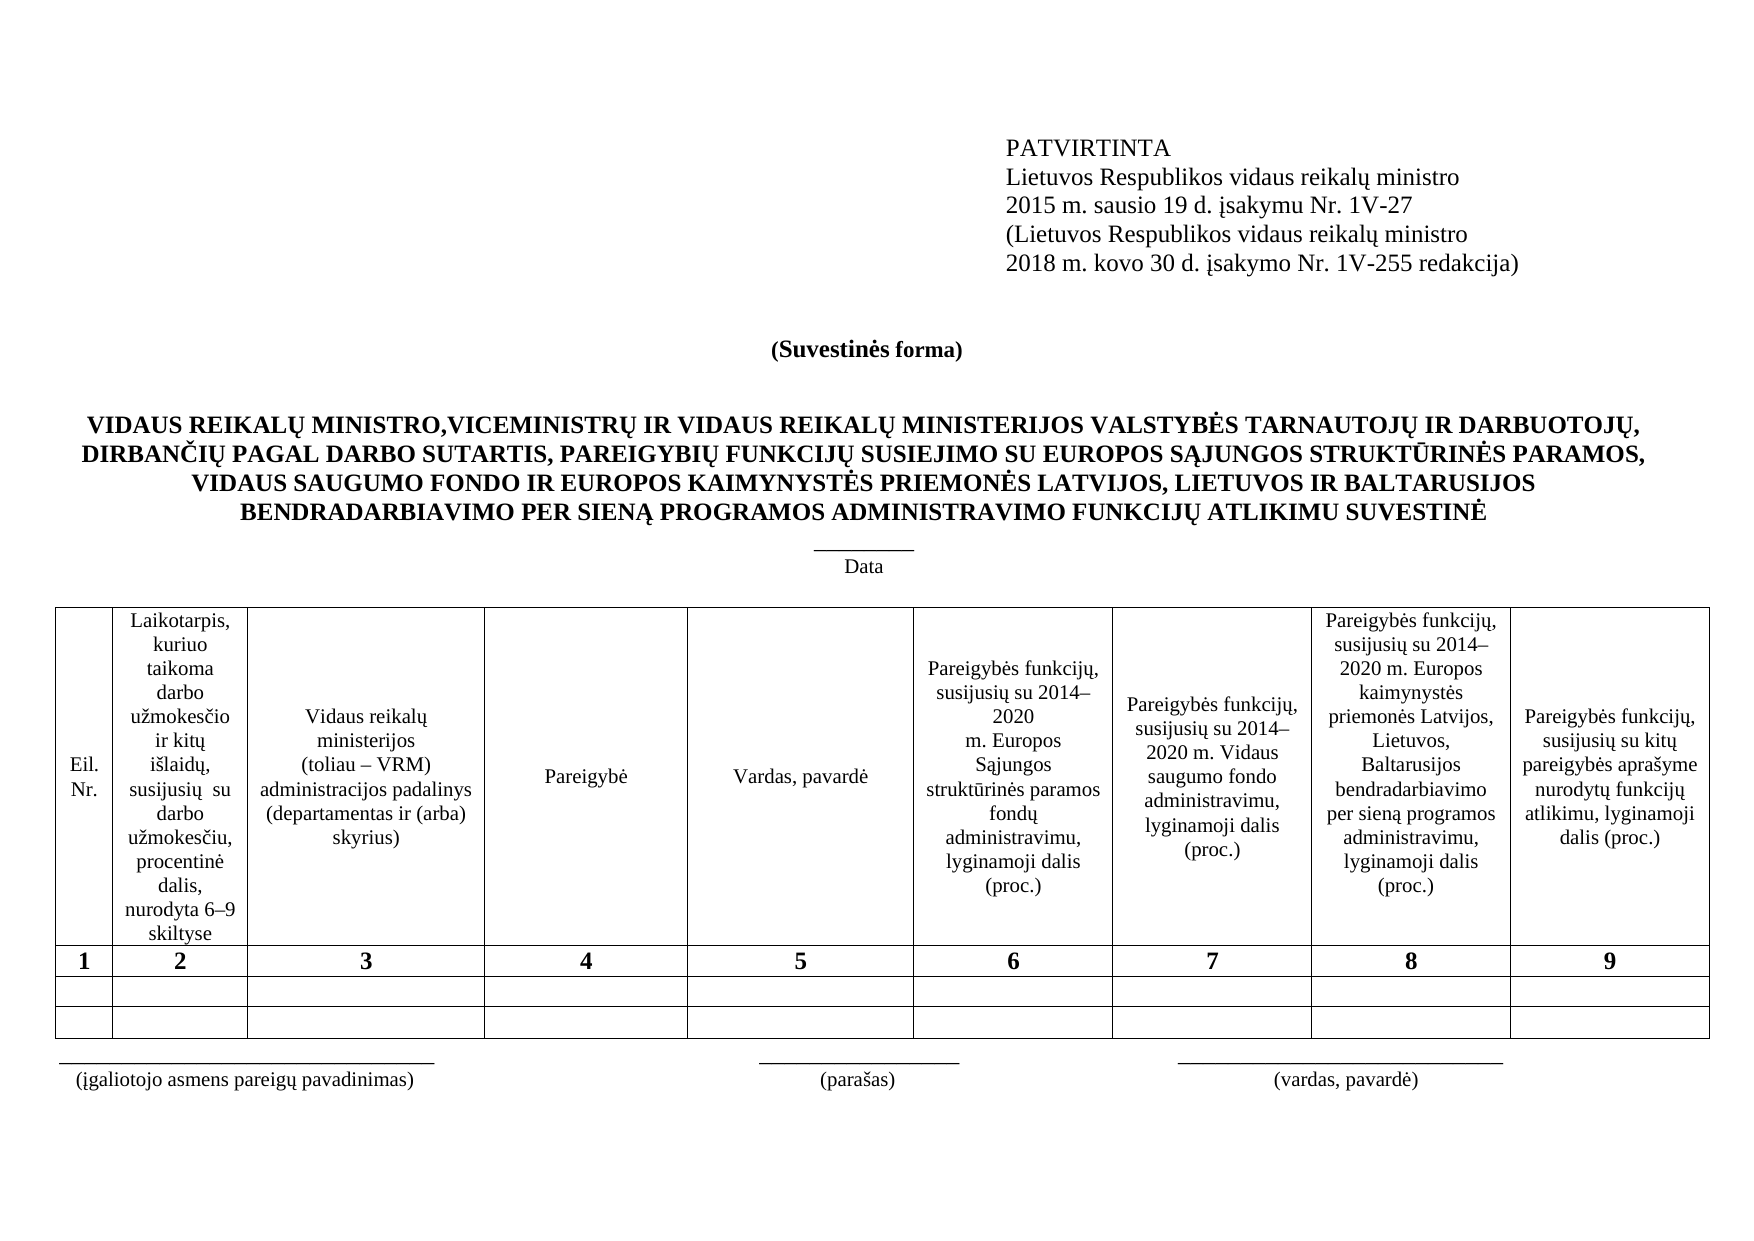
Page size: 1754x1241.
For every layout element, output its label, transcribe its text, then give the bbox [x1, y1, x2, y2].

table_cell 4 [485, 946, 687, 976]
table_cell [1312, 1007, 1510, 1037]
table_cell [56, 1007, 112, 1037]
table_cell 5 [688, 946, 913, 976]
table_cell 2 [113, 946, 247, 976]
table_cell [485, 977, 687, 1006]
table_cell [1511, 977, 1709, 1006]
text (įgaliotojo asmens pareigų pavadinimas) (parašas) (vardas, pavardė) [59, 1067, 1668, 1091]
table_header Pareigybės funkcijų, susijusių su kitų pareigybės aprašyme nurodytų funkcijų atlikimu, lyginamoji dalis (proc.) [1511, 608, 1709, 945]
table_cell [1312, 977, 1510, 1006]
table_cell 8 [1312, 946, 1510, 976]
table_cell [1113, 1007, 1311, 1037]
table_cell [914, 1007, 1112, 1037]
table_cell [248, 977, 484, 1006]
text Data [59, 554, 1668, 578]
text VIDAUS REIKALŲ MINISTRO,VICEMINISTRŲ IR VIDAUS REIKALŲ MINISTERIJOS VALSTYBĖS TARNAUTOJŲ IR DARBUOTOJŲ, DIRBANČIŲ PAGAL DARBO SUTARTIS, PAREIGYBIŲ FUNKCIJŲ SUSIEJIMO SU EUROPOS SĄJUNGOS STRUKTŪRINĖS PARAMOS, VIDAUS SAUGUMO FONDO IR EUROPOS KAIMYNYSTĖS PRIEMONĖS LATVIJOS, LIETUVOS IR BALTARUSIJOS BENDRADARBIAVIMO PER SIENĄ PROGRAMOS ADMINISTRAVIMO FUNKCIJŲ ATLIKIMU SUVESTINĖ [59, 410, 1668, 525]
table_header Pareigybės funkcijų, susijusių su 2014–2020 m. Vidaus saugumo fondo administravimu, lyginamoji dalis (proc.) [1113, 608, 1311, 945]
table_cell [1113, 977, 1311, 1006]
table_cell [113, 1007, 247, 1037]
table_cell 7 [1113, 946, 1311, 976]
table_header Laikotarpis, kuriuo taikoma darbo užmokesčio ir kitų išlaidų, susijusių su darbo užmokesčiu, procentinė dalis, nurodyta 6–9 skiltyse [113, 608, 247, 945]
table_cell 3 [248, 946, 484, 976]
table_cell 1 [56, 946, 112, 976]
table_cell [1511, 1007, 1709, 1037]
table_cell [688, 977, 913, 1006]
table_header Pareigybės funkcijų, susijusių su 2014–2020 m. Europos kaimynystės priemonės Latvijos, Lietuvos, Baltarusijos bendradarbiavimo per sieną programos administravimu, lyginamoji dalis (proc.) [1312, 608, 1510, 945]
text ________ [59, 525, 1668, 554]
table_cell 9 [1511, 946, 1709, 976]
text 2018 m. kovo 30 d. įsakymo Nr. 1V-255 redakcija) [870, 248, 1668, 277]
text 2015 m. sausio 19 d. įsakymu Nr. 1V-27 [1006, 190, 1668, 219]
table_header Pareigybė [485, 608, 687, 945]
text (Suvestinės forma) [59, 334, 1668, 363]
table_header Eil. Nr. [56, 608, 112, 945]
text Lietuvos Respublikos vidaus reikalų ministro [1006, 162, 1668, 190]
text (Lietuvos Respublikos vidaus reikalų ministro [870, 219, 1668, 248]
table_header Vardas, pavardė [688, 608, 913, 945]
text ______________________________ ________________ __________________________ [59, 1039, 1668, 1067]
table_cell [248, 1007, 484, 1037]
table_cell [113, 977, 247, 1006]
table_cell [914, 977, 1112, 1006]
table_header Pareigybės funkcijų, susijusių su 2014–2020 m. Europos Sąjungos struktūrinės paramos fondų administravimu, lyginamoji dalis (proc.) [914, 608, 1112, 945]
table_cell [485, 1007, 687, 1037]
table_cell [688, 1007, 913, 1037]
table_cell 6 [914, 946, 1112, 976]
text PATVIRTINTA [870, 133, 1668, 162]
table_header Vidaus reikalų ministerijos (toliau – VRM) administracijos padalinys (departamentas ir (arba) skyrius) [248, 608, 484, 945]
table_cell [56, 977, 112, 1006]
